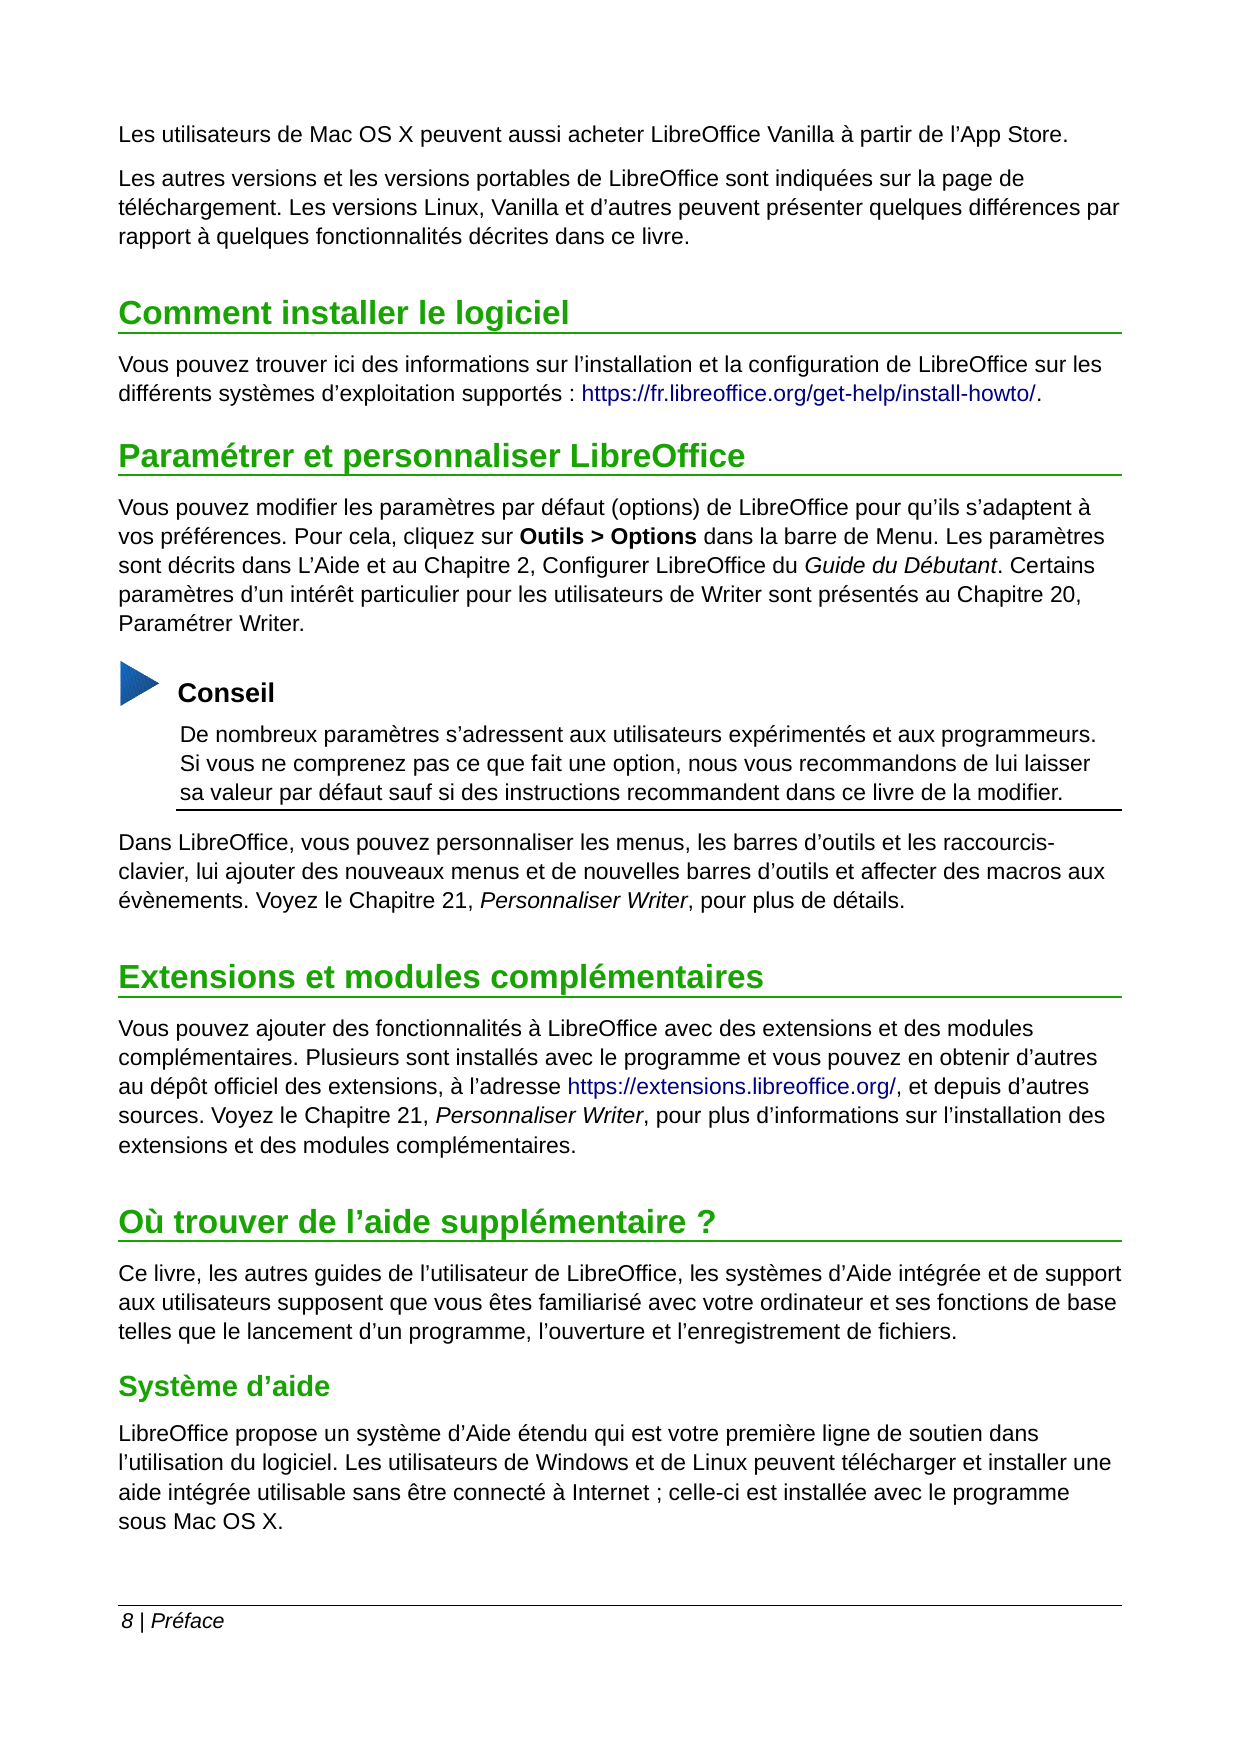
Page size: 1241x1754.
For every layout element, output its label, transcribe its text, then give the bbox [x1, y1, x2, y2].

text Vous pouvez trouver ici des informations sur l’installation et la configuration de LibreOffice sur les différents systèmes d’exploitation supportés : https://fr.libreoffice.org/get-help/install-howto/. [118, 348, 1122, 407]
text LibreOffice propose un système d’Aide étendu qui est votre première ligne de soutien dans l’utilisation du logiciel. Les utilisateurs de Windows et de Linux peuvent télécharger et installer une aide intégrée utilisable sans être connecté à Internet ; celle-ci est installée avec le programme sous Mac OS X. [118, 1417, 1122, 1534]
subtitle Où trouver de l’aide supplémentaire ? [118, 1202, 1122, 1240]
text Ce livre, les autres guides de l’utilisateur de LibreOffice, les systèmes d’Aide intégrée et de support aux utilisateurs supposent que vous êtes familiarisé avec votre ordinateur et ses fonctions de base telles que le lancement d’un programme, l’ouverture et l’enregistrement de fichiers. [118, 1257, 1122, 1344]
subtitle Paramétrer et personnaliser LibreOffice [118, 436, 1122, 474]
text Les autres versions et les versions portables de LibreOffice sont indiquées sur la page de téléchargement. Les versions Linux, Vanilla et d’autres peuvent présenter quelques différences par rapport à quelques fonctionnalités décrites dans ce livre. [118, 162, 1122, 249]
text De nombreux paramètres s’adressent aux utilisateurs expérimentés et aux programmeurs. Si vous ne comprenez pas ce que fait une option, nous vous recommandons de lui laisser sa valeur par défaut sauf si des instructions recommandent dans ce livre de la modifier. [176, 716, 1122, 809]
subtitle Système d’aide [118, 1373, 1122, 1403]
text Dans LibreOffice, vous pouvez personnaliser les menus, les barres d’outils et les raccourcis-clavier, lui ajouter des nouveaux menus et de nouvelles barres d’outils et affecter des macros aux évènements. Voyez le Chapitre 21, Personnaliser Writer, pour plus de détails. [118, 826, 1122, 913]
subtitle Comment installer le logiciel [118, 293, 1122, 332]
subtitle Conseil [118, 659, 1122, 708]
text Vous pouvez modifier les paramètres par défaut (options) de LibreOffice pour qu’ils s’adaptent à vos préférences. Pour cela, cliquez sur Outils > Options dans la barre de Menu. Les paramètres sont décrits dans L’Aide et au Chapitre 2, Configurer LibreOffice du Guide du Débutant. Certains paramètres d’un intérêt particulier pour les utilisateurs de Writer sont présentés au Chapitre 20, Paramétrer Writer. [118, 491, 1122, 637]
text Vous pouvez ajouter des fonctionnalités à LibreOffice avec des extensions et des modules complémentaires. Plusieurs sont installés avec le programme et vous pouvez en obtenir d’autres au dépôt officiel des extensions, à l’adresse https://extensions.libreoffice.org/, et depuis d’autres sources. Voyez le Chapitre 21, Personnaliser Writer, pour plus d’informations sur l’installation des extensions et des modules complémentaires. [118, 1012, 1122, 1158]
text Les utilisateurs de Mac OS X peuvent aussi acheter LibreOffice Vanilla à partir de l’App Store. [118, 118, 1122, 147]
subtitle Extensions et modules complémentaires [118, 957, 1122, 996]
